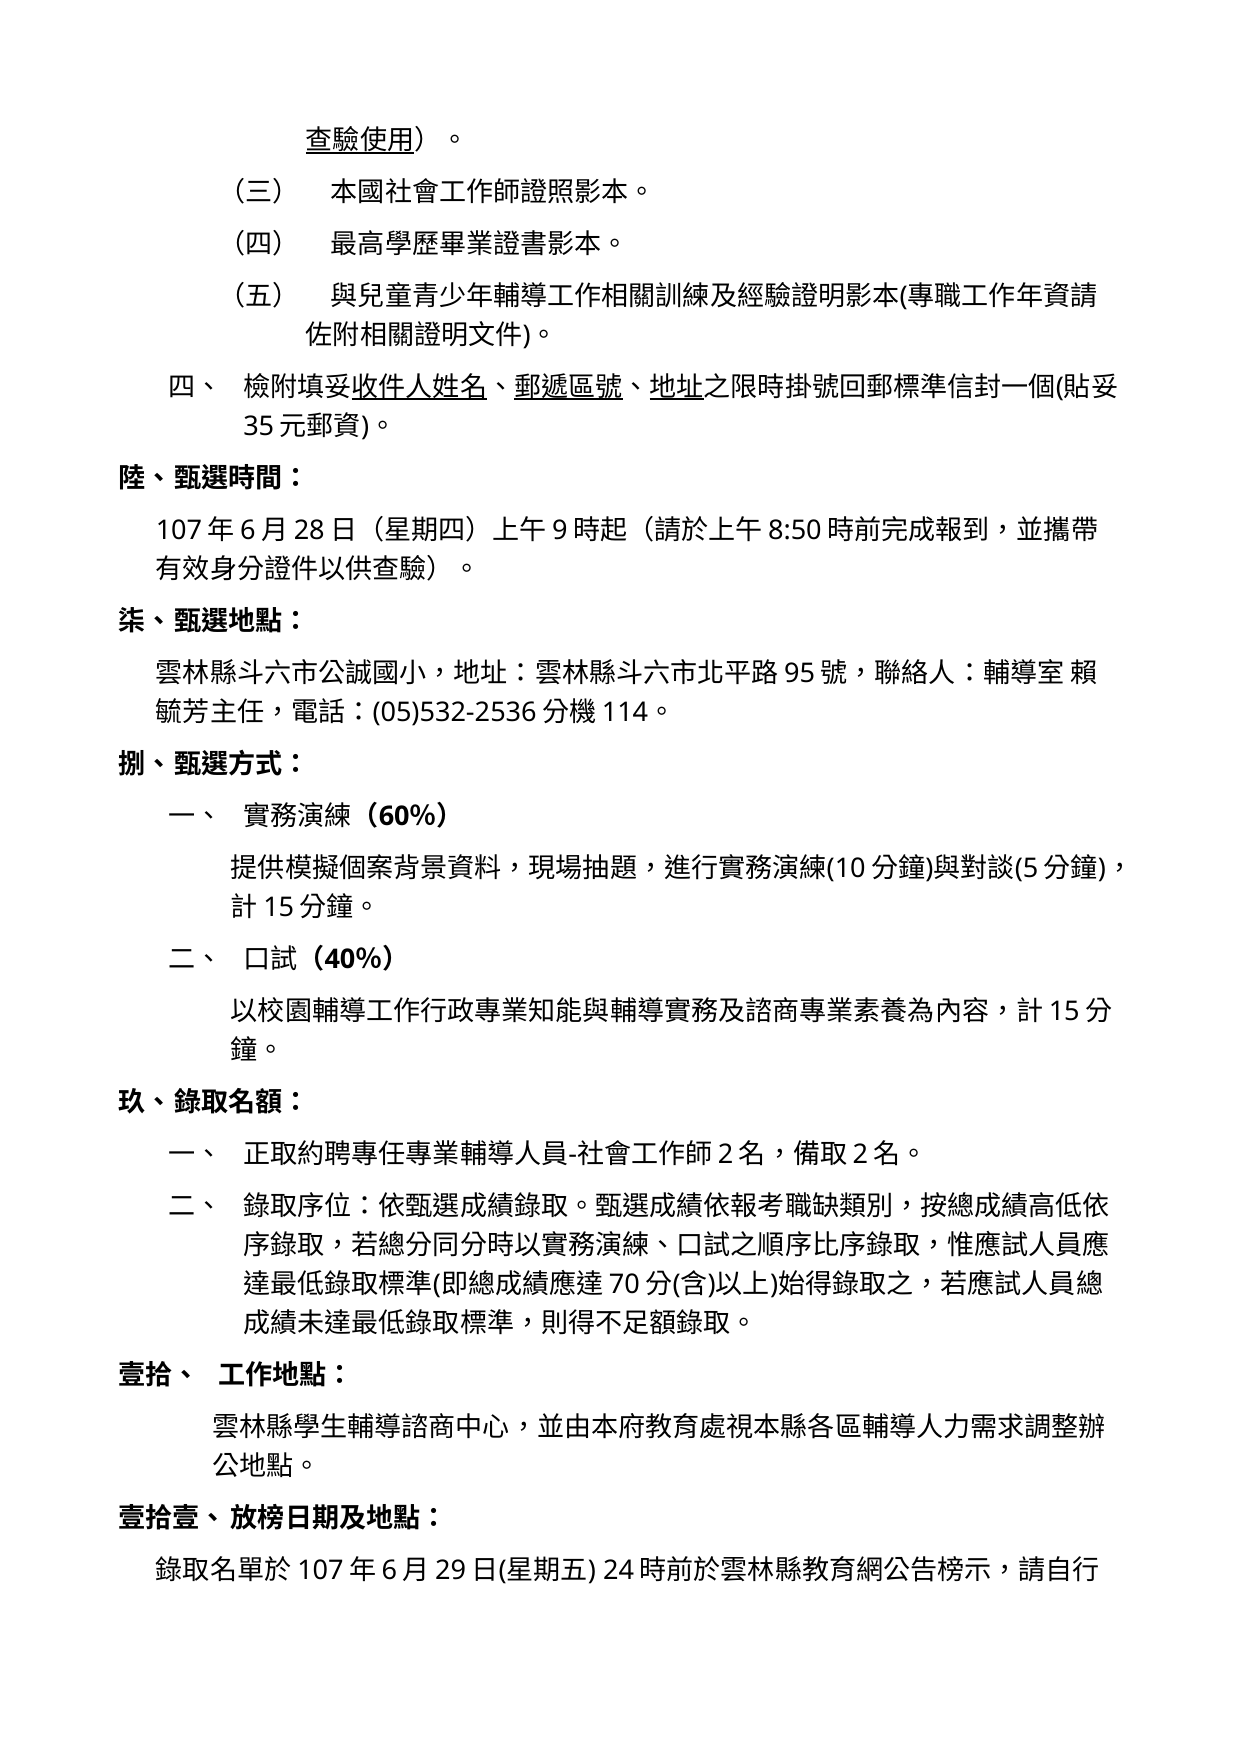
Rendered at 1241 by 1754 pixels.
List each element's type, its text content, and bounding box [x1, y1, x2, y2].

list 口試（40％） [168, 937, 1122, 976]
list 檢附填妥收件人姓名、郵遞區號、地址之限時掛號回郵標準信封一個(貼妥35元郵資)。 [168, 365, 1122, 443]
list 放榜日期及地點： [118, 1496, 1122, 1535]
list 查驗使用）。 [218, 118, 1122, 157]
list 錄取序位：依甄選成績錄取。甄選成績依報考職缺類別，按總成績高低依序錄取，若總分同分時以實務演練、口試之順序比序錄取，惟應試人員應達最低錄取標準(即總成績應達70分(含)以上)始得錄取之，若應試人員總成績未達最低錄取標準，則得不足額錄取。 [168, 1183, 1122, 1341]
list 最高學歷畢業證書影本。 [218, 222, 1122, 261]
list 甄選時間： [118, 456, 1122, 495]
list 甄選方式： [118, 742, 1122, 781]
text 提供模擬個案背景資料，現場抽題，進行實務演練(10分鐘)與對談(5分鐘)，計15分鐘。 [231, 846, 1122, 924]
text 錄取名單於 107年6月29日(星期五) 24時前於雲林縣教育網公告榜示，請自行 [156, 1548, 1122, 1587]
list 工作地點： [118, 1353, 1122, 1392]
list 本國社會工作師證照影本。 [218, 170, 1122, 209]
list 錄取名額： [118, 1080, 1122, 1119]
text 雲林縣學生輔導諮商中心，並由本府教育處視本縣各區輔導人力需求調整辦公地點。 [212, 1405, 1122, 1483]
text 雲林縣斗六市公誠國小，地址：雲林縣斗六市北平路95號，聯絡人：輔導室 賴毓芳主任，電話：(05)532-2536分機114。 [156, 651, 1122, 729]
list 與兒童青少年輔導工作相關訓練及經驗證明影本(專職工作年資請佐附相關證明文件)。 [218, 273, 1122, 352]
text 以校園輔導工作行政專業知能與輔導實務及諮商專業素養為內容，計15分鐘。 [231, 989, 1122, 1067]
list 實務演練（60％） [168, 794, 1122, 833]
text 107年6月28日（星期四）上午9時起（請於上午8:50時前完成報到，並攜帶有效身分證件以供查驗）。 [156, 508, 1122, 586]
list 甄選地點： [118, 599, 1122, 638]
list 正取約聘專任專業輔導人員-社會工作師2名，備取2名。 [168, 1132, 1122, 1171]
